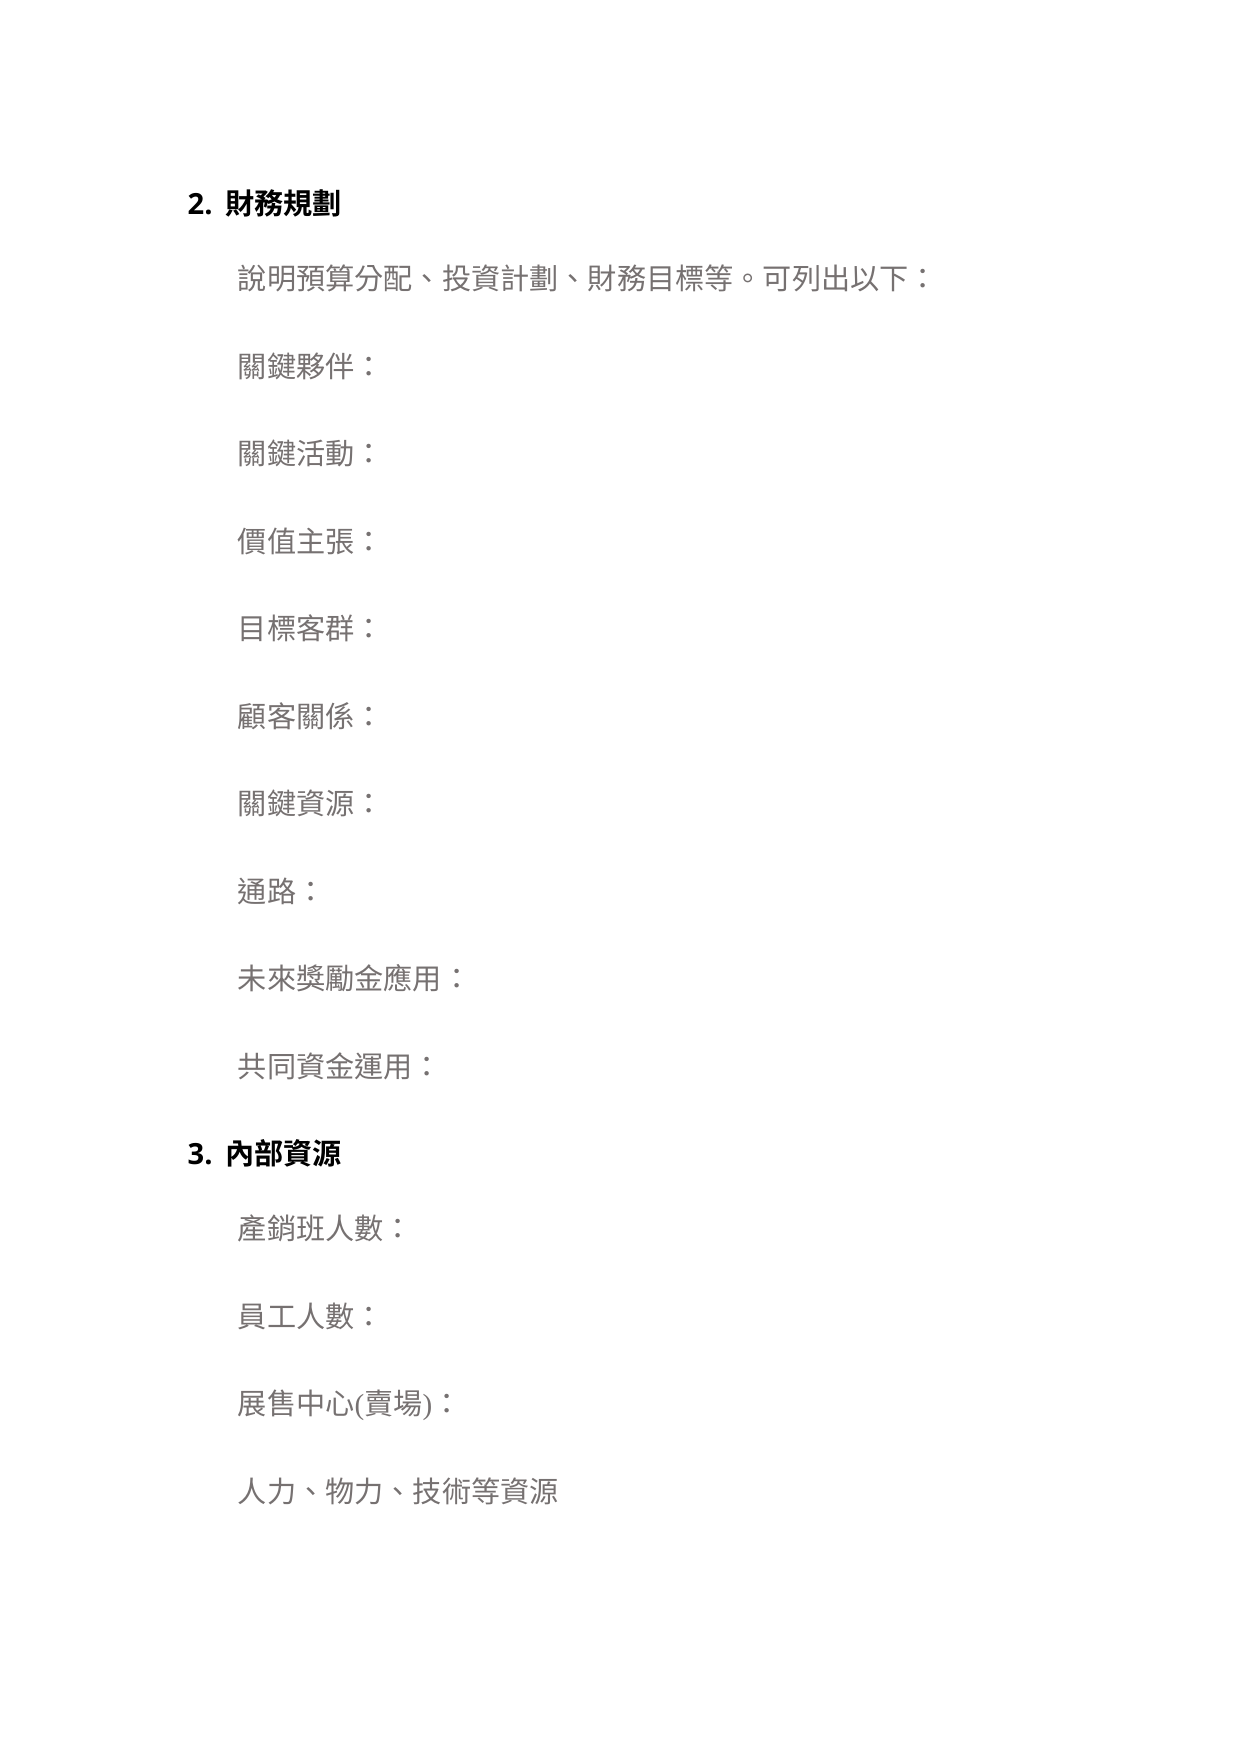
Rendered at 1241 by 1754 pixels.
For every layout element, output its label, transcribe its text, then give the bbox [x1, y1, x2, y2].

text 關鍵資源： [187, 764, 1053, 839]
text 關鍵夥伴： [187, 327, 1053, 402]
text 產銷班人數： [187, 1189, 1053, 1264]
text 未來獎勵金應用： [187, 939, 1053, 1014]
text 展售中心(賣場)： [187, 1364, 1053, 1439]
text 員工人數： [187, 1277, 1053, 1352]
text 共同資金運用： [187, 1027, 1053, 1102]
text 人力、物力、技術等資源 [187, 1452, 1053, 1527]
text 說明預算分配、投資計劃、財務目標等。可列出以下： [187, 239, 1053, 314]
text 價值主張： [187, 502, 1053, 577]
text 通路： [187, 852, 1053, 927]
text 關鍵活動： [187, 414, 1053, 489]
subtitle 內部資源 [187, 1114, 1053, 1189]
text 顧客關係： [187, 677, 1053, 752]
text 目標客群： [187, 589, 1053, 664]
subtitle 財務規劃 [187, 164, 1053, 239]
